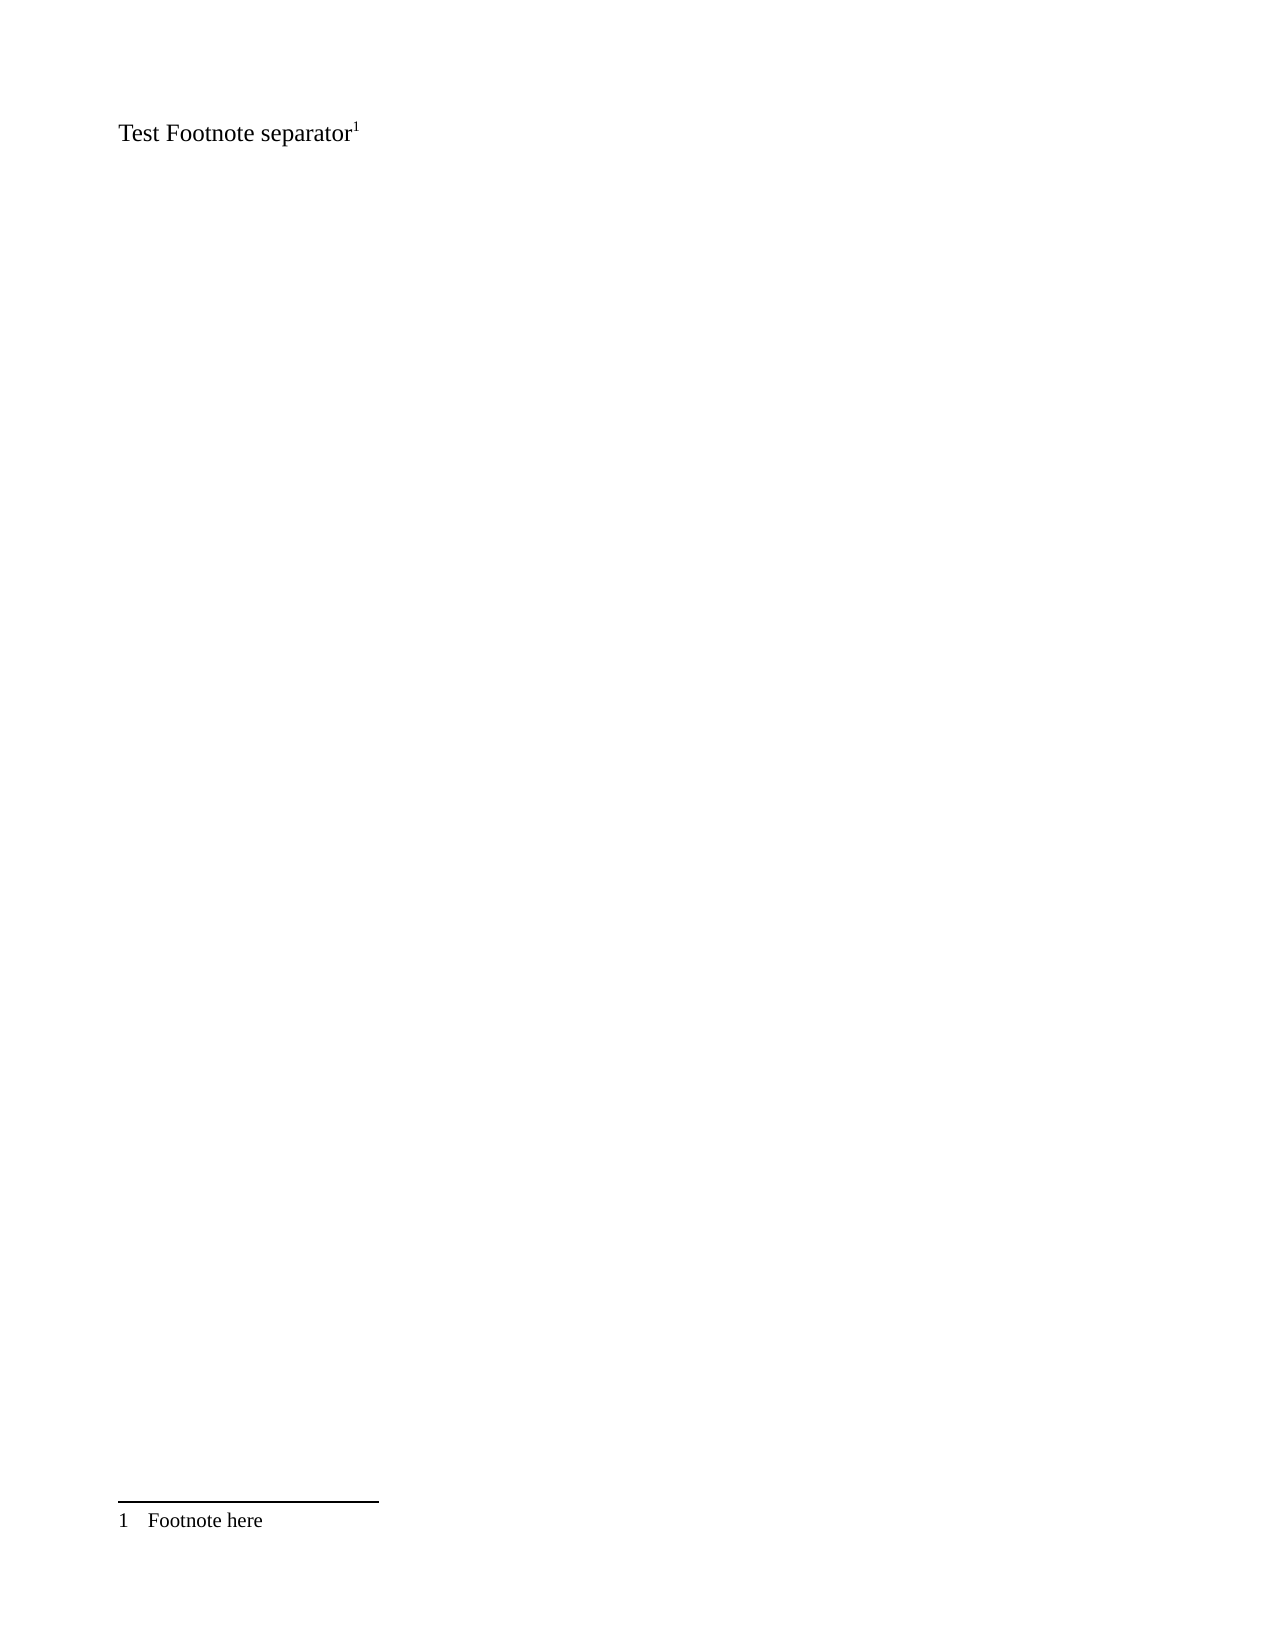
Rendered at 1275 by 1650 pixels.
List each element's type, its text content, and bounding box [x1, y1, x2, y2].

text Test Footnote separator [118, 118, 1157, 147]
text Footnote here [118, 1508, 1157, 1532]
